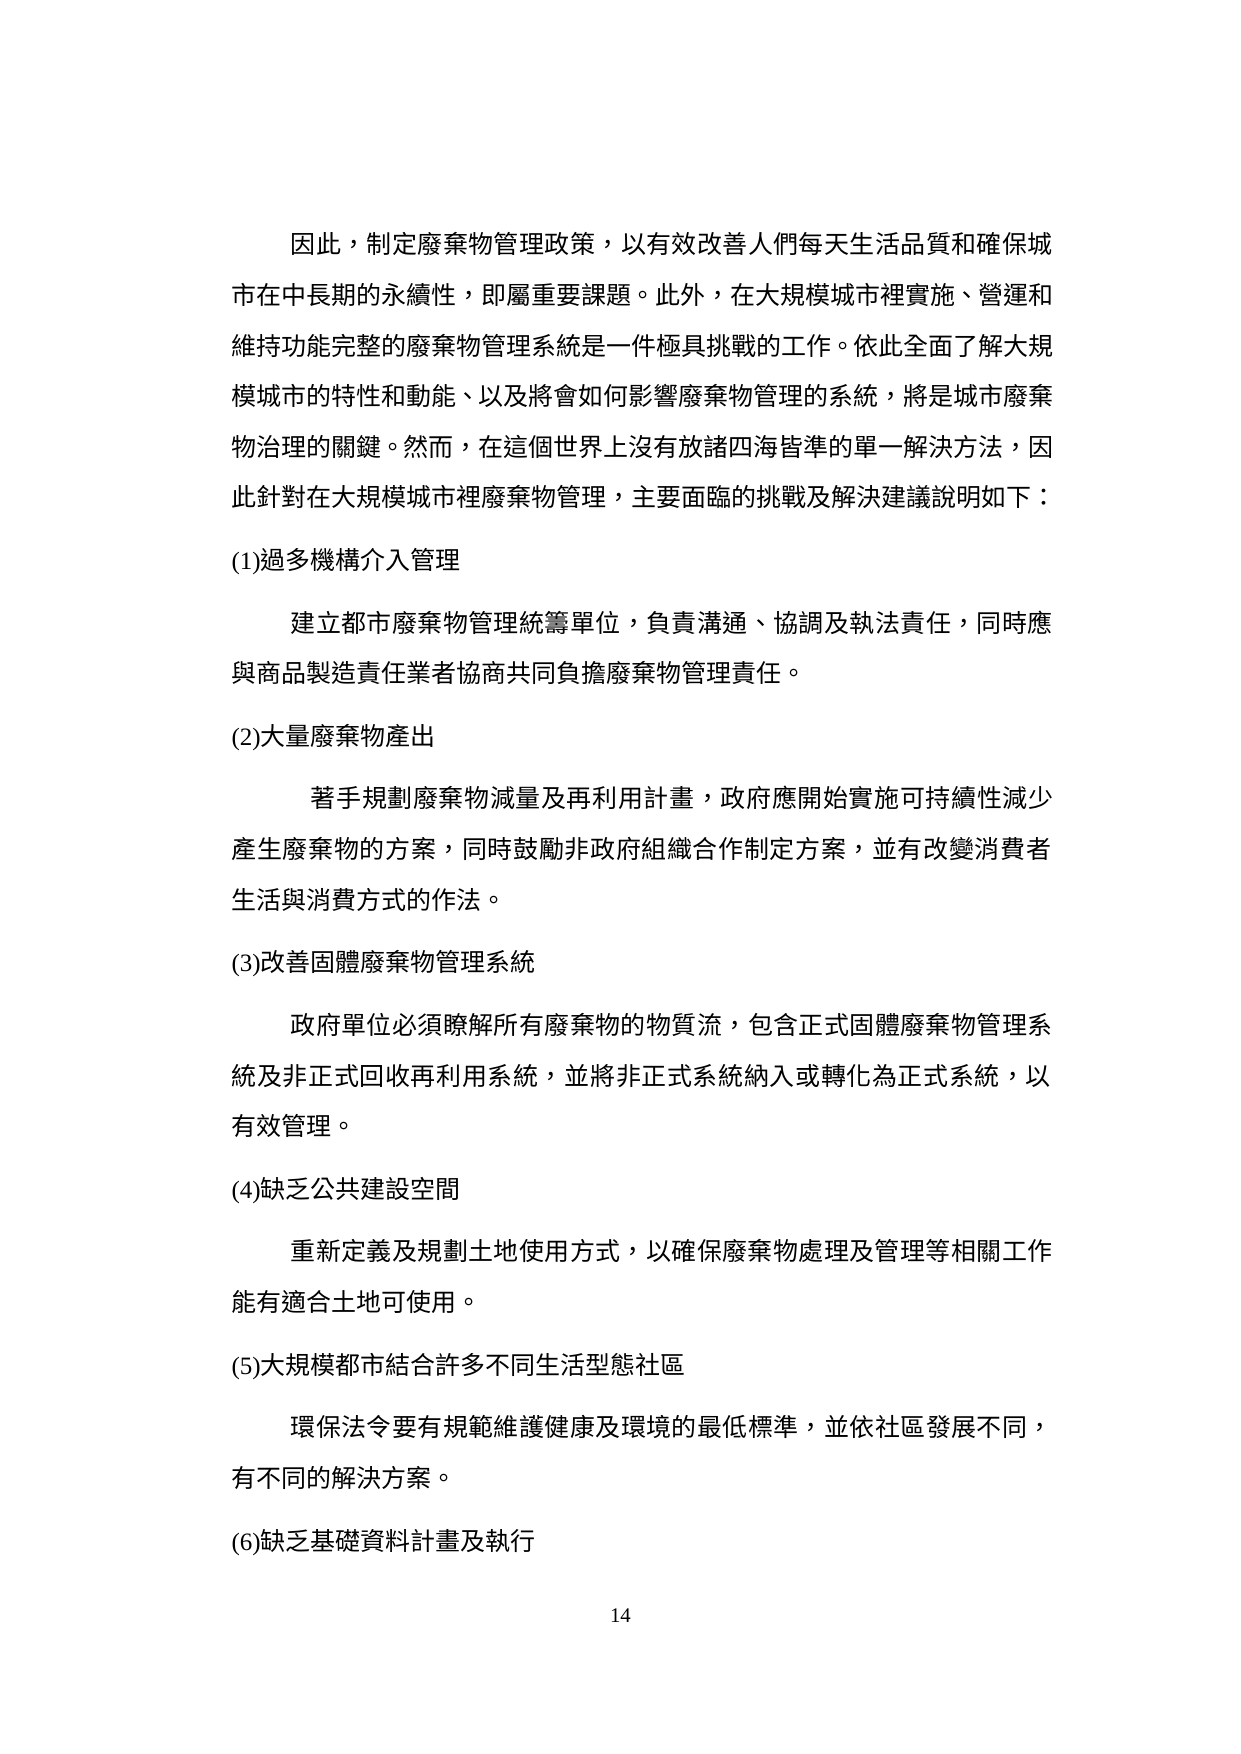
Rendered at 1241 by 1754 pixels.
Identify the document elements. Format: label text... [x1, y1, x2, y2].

text 政府單位必須瞭解所有廢棄物的物質流，包含正式固體廢棄物管理系統及非正式回收再利用系統，並將非正式系統納入或轉化為正式系統，以有效管理。 [231, 1005, 1053, 1143]
text (1)過多機構介入管理 [187, 540, 1053, 577]
text 環保法令要有規範維護健康及環境的最低標準，並依社區發展不同，有不同的解決方案。 [231, 1407, 1053, 1495]
text 著手規劃廢棄物減量及再利用計畫，政府應開始實施可持續性減少產生廢棄物的方案，同時鼓勵非政府組織合作制定方案，並有改變消費者生活與消費方式的作法。 [231, 778, 1053, 917]
text (5)大規模都市結合許多不同生活型態社區 [187, 1344, 1053, 1382]
text 重新定義及規劃土地使用方式，以確保廢棄物處理及管理等相關工作能有適合土地可使用。 [231, 1231, 1053, 1319]
text 建立都市廢棄物管理統籌單位，負責溝通、協調及執法責任，同時應與商品製造責任業者協商共同負擔廢棄物管理責任。 [231, 602, 1053, 691]
text (6)缺乏基礎資料計畫及執行 [187, 1520, 1053, 1558]
text (3)改善固體廢棄物管理系統 [187, 942, 1053, 980]
text 因此，制定廢棄物管理政策，以有效改善人們每天生活品質和確保城市在中長期的永續性，即屬重要課題。此外，在大規模城市裡實施、營運和維持功能完整的廢棄物管理系統是一件極具挑戰的工作。依此全面了解大規模城市的特性和動能、以及將會如何影響廢棄物管理的系統，將是城市廢棄物治理的關鍵。然而，在這個世界上沒有放諸四海皆準的單一解決方法，因此針對在大規模城市裡廢棄物管理，主要面臨的挑戰及解決建議說明如下： [231, 224, 1053, 515]
text (2)大量廢棄物產出 [187, 716, 1053, 753]
text (4)缺乏公共建設空間 [187, 1169, 1053, 1206]
